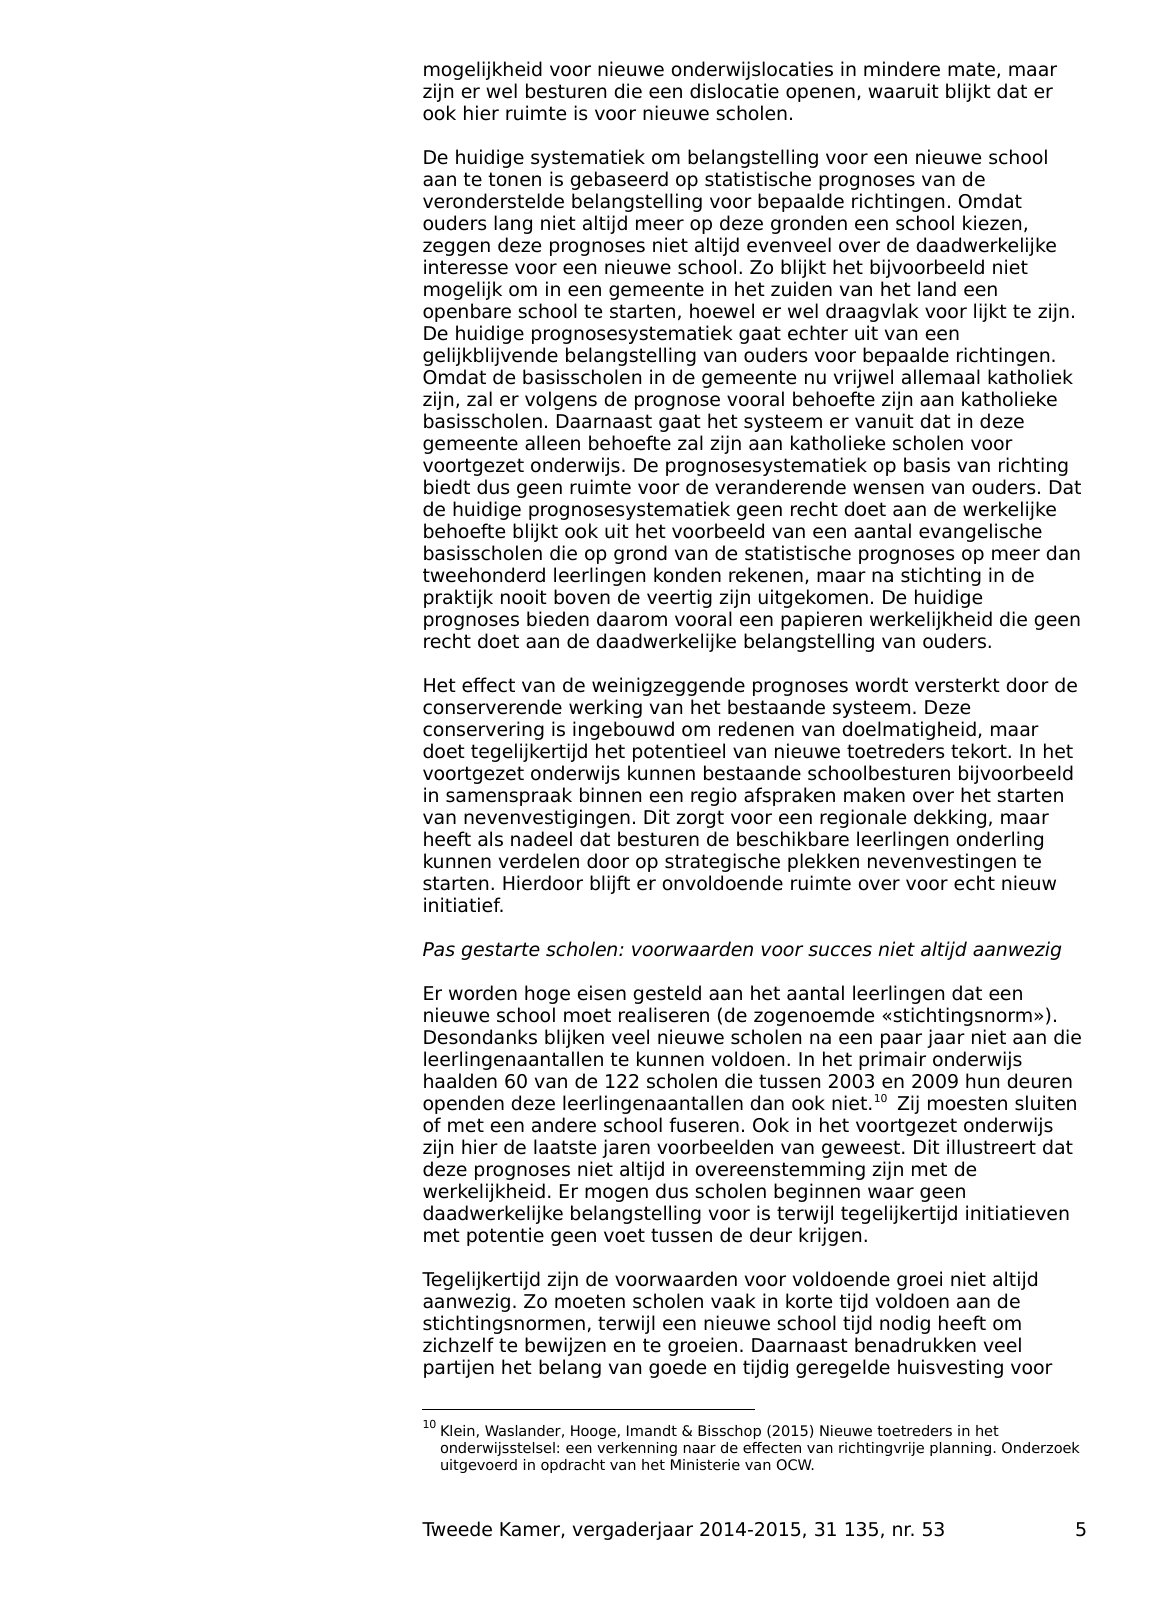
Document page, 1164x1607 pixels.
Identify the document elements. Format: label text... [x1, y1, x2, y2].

text Er worden hoge eisen gesteld aan het aantal leerlingen dat een nieuwe school moet realiseren (de zogenoemde «stichtingsnorm»). Desondanks blijken veel nieuwe scholen na een paar jaar niet aan die leerlingenaantallen te kunnen voldoen. In het primair onderwijs haalden 60 van de 122 scholen die tussen 2003 en 2009 hun deuren openden deze leerlingenaantallen dan ook niet. Zij moesten sluiten of met een andere school fuseren. Ook in het voortgezet onderwijs zijn hier de laatste jaren voorbeelden van geweest. Dit illustreert dat deze prognoses niet altijd in overeenstemming zijn met de werkelijkheid. Er mogen dus scholen beginnen waar geen daadwerkelijke belangstelling voor is terwijl tegelijkertijd initiatieven met potentie geen voet tussen de deur krijgen. [422, 983, 1087, 1247]
text Klein, Waslander, Hooge, Imandt & Bisschop (2015) Nieuwe toetreders in het onderwijsstelsel: een verkenning naar de effecten van richtingvrije planning. Onderzoek uitgevoerd in opdracht van het Ministerie van OCW. [422, 1418, 1087, 1474]
text Tegelijkertijd zijn de voorwaarden voor voldoende groei niet altijd aanwezig. Zo moeten scholen vaak in korte tijd voldoen aan de stichtingsnormen, terwijl een nieuwe school tijd nodig heeft om zichzelf te bewijzen en te groeien. Daarnaast benadrukken veel partijen het belang van goede en tijdig geregelde huisvesting voor [422, 1269, 1087, 1379]
text De huidige systematiek om belangstelling voor een nieuwe school aan te tonen is gebaseerd op statistische prognoses van de veronderstelde belangstelling voor bepaalde richtingen. Omdat ouders lang niet altijd meer op deze gronden een school kiezen, zeggen deze prognoses niet altijd evenveel over de daadwerkelijke interesse voor een nieuwe school. Zo blijkt het bijvoorbeeld niet mogelijk om in een gemeente in het zuiden van het land een openbare school te starten, hoewel er wel draagvlak voor lijkt te zijn. De huidige prognosesystematiek gaat echter uit van een gelijkblijvende belangstelling van ouders voor bepaalde richtingen. Omdat de basisscholen in de gemeente nu vrijwel allemaal katholiek zijn, zal er volgens de prognose vooral behoefte zijn aan katholieke basisscholen. Daarnaast gaat het systeem er vanuit dat in deze gemeente alleen behoefte zal zijn aan katholieke scholen voor voortgezet onderwijs. De prognosesystematiek op basis van richting biedt dus geen ruimte voor de veranderende wensen van ouders. Dat de huidige prognosesystematiek geen recht doet aan de werkelijke behoefte blijkt ook uit het voorbeeld van een aantal evangelische basisscholen die op grond van de statistische prognoses op meer dan tweehonderd leerlingen konden rekenen, maar na stichting in de praktijk nooit boven de veertig zijn uitgekomen. De huidige prognoses bieden daarom vooral een papieren werkelijkheid die geen recht doet aan de daadwerkelijke belangstelling van ouders. [422, 147, 1087, 653]
text mogelijkheid voor nieuwe onderwijslocaties in mindere mate, maar zijn er wel besturen die een dislocatie openen, waaruit blijkt dat er ook hier ruimte is voor nieuwe scholen. [422, 59, 1087, 125]
subtitle Pas gestarte scholen: voorwaarden voor succes niet altijd aanwezig [422, 939, 1087, 961]
text Het effect van de weinigzeggende prognoses wordt versterkt door de conserverende werking van het bestaande systeem. Deze conservering is ingebouwd om redenen van doelmatigheid, maar doet tegelijkertijd het potentieel van nieuwe toetreders tekort. In het voortgezet onderwijs kunnen bestaande schoolbesturen bijvoorbeeld in samenspraak binnen een regio afspraken maken over het starten van nevenvestigingen. Dit zorgt voor een regionale dekking, maar heeft als nadeel dat besturen de beschikbare leerlingen onderling kunnen verdelen door op strategische plekken nevenvestingen te starten. Hierdoor blijft er onvoldoende ruimte over voor echt nieuw initiatief. [422, 675, 1087, 917]
